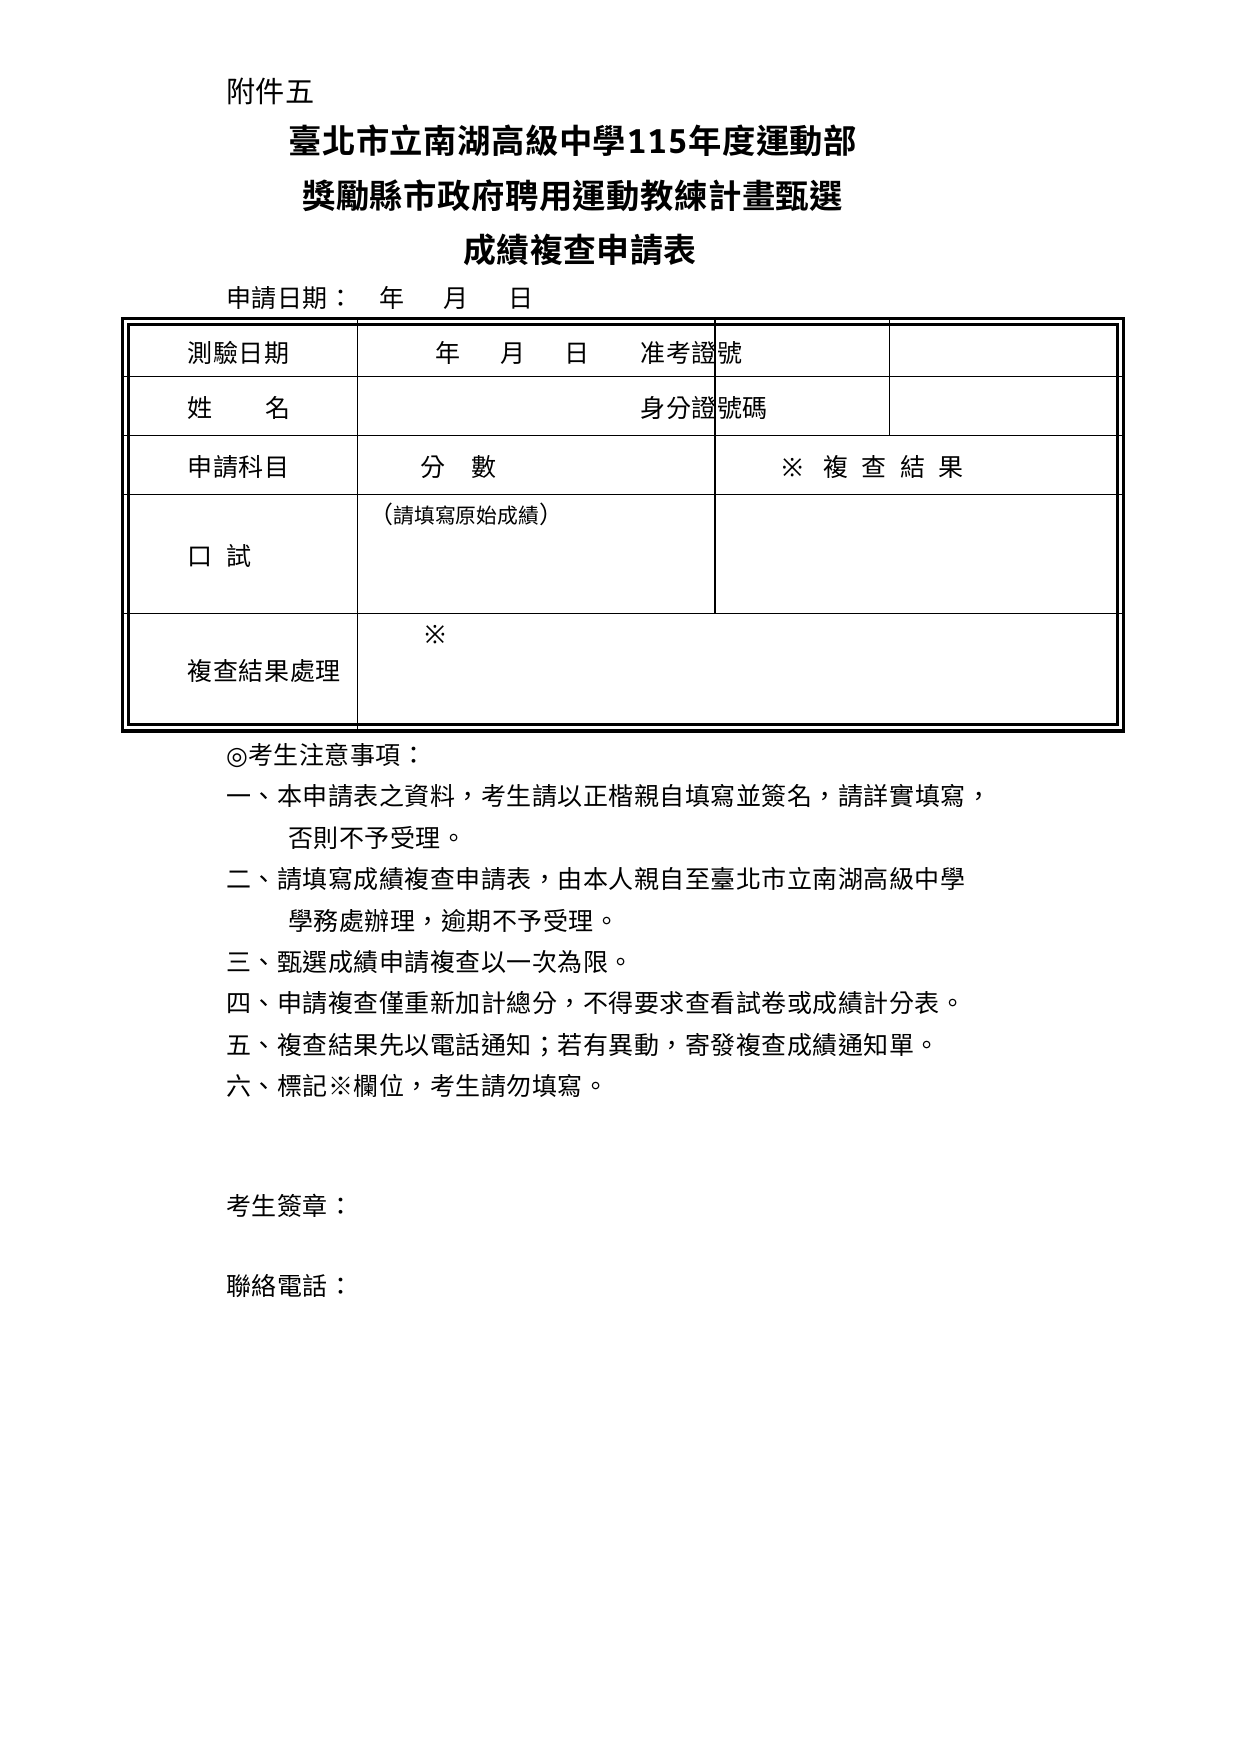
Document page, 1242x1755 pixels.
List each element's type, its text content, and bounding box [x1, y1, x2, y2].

text 六、標記※欄位，考生請勿填寫。 [226, 1067, 1067, 1103]
text 三、甄選成績申請複查以一次為限。 [226, 942, 1067, 979]
table_cell 複查結果處理 [130, 614, 357, 723]
text 二、請填寫成績複查申請表，由本人親自至臺北市立南湖高級中學 [226, 859, 1067, 896]
text 申請日期： 年 月 日 [226, 278, 1067, 314]
table_cell （請填寫原始成績） [358, 495, 714, 613]
table_cell 口 試 [130, 495, 357, 613]
table_cell ※ [358, 614, 1116, 723]
text 否則不予受理。 [226, 818, 1067, 854]
table_header 測驗日期 [126, 320, 357, 376]
table_cell 身分證號碼 [716, 377, 889, 435]
text 成績複查申請表 [89, 224, 1071, 272]
table_cell [890, 377, 1116, 435]
table_header [890, 320, 1120, 376]
text 聯絡電話： [226, 1267, 1067, 1303]
text 學務處辦理，逾期不予受理。 [226, 901, 1067, 937]
table_header 年 月 日 [358, 326, 714, 376]
text 臺北市立南湖高級中學115年度運動部 [74, 115, 1071, 164]
table_cell [716, 495, 1116, 613]
text 五、複查結果先以電話通知；若有異動，寄發複查成績通知單。 [226, 1025, 1067, 1062]
text 獎勵縣市政府聘用運動教練計畫甄選 [74, 170, 1071, 218]
text ◎考生注意事項： [226, 735, 1067, 771]
table_cell ※ 複 查 結 果 [716, 436, 1116, 494]
text 考生簽章： [226, 1186, 1067, 1223]
table_cell [358, 377, 714, 435]
table_cell 分 數 [358, 436, 714, 494]
text 一、本申請表之資料，考生請以正楷親自填寫並簽名，請詳實填寫， [226, 777, 1067, 813]
table_cell 申請科目 [130, 436, 357, 494]
text 四、申請複查僅重新加計總分，不得要求查看試卷或成績計分表。 [226, 984, 1067, 1020]
table_cell 姓 名 [130, 377, 357, 435]
table_header [890, 326, 1116, 376]
table_header 准考證號 [716, 326, 889, 376]
